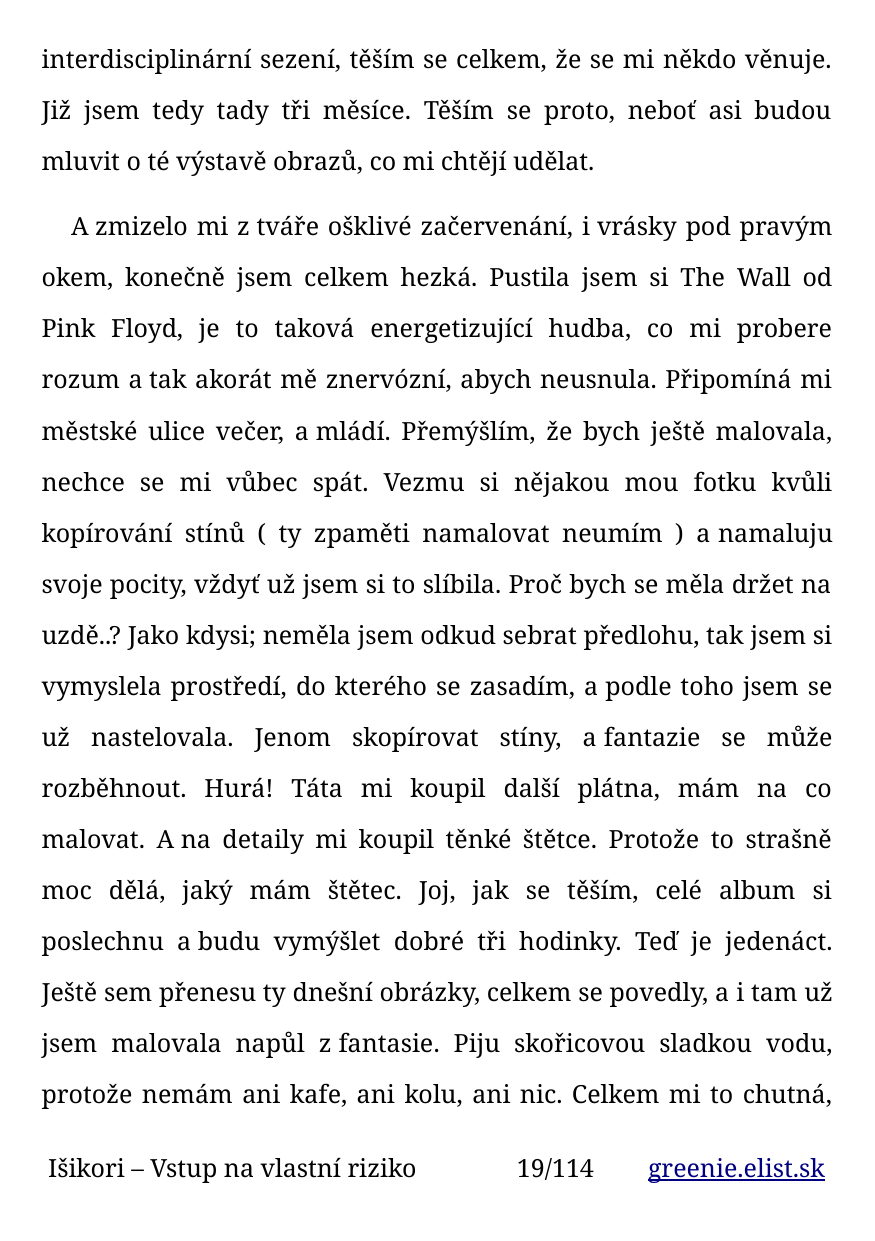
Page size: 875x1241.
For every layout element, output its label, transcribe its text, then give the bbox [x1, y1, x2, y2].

text interdisciplinární sezení, těším se celkem, že se mi někdo věnuje. Již jsem tedy tady tři měsíce. Těším se proto, neboť asi budou mluvit o té výstavě obrazů, co mi chtějí udělat. [41, 41, 833, 177]
text A zmizelo mi z tváře ošklivé začervenání, i vrásky pod pravým okem, konečně jsem celkem hezká. Pustila jsem si The Wall od Pink Floyd, je to taková energetizující hudba, co mi probere rozum a tak akorát mě znervózní, abych neusnula. Připomíná mi městské ulice večer, a mládí. Přemýšlím, že bych ještě malovala, nechce se mi vůbec spát. Vezmu si nějakou mou fotku kvůli kopírování stínů ( ty zpaměti namalovat neumím ) a namaluju svoje pocity, vždyť už jsem si to slíbila. Proč bych se měla držet na uzdě..? Jako kdysi; neměla jsem odkud sebrat předlohu, tak jsem si vymyslela prostředí, do kterého se zasadím, a podle toho jsem se už nastelovala. Jenom skopírovat stíny, a fantazie se může rozběhnout. Hurá! Táta mi koupil další plátna, mám na co malovat. A na detaily mi koupil těnké štětce. Protože to strašně moc dělá, jaký mám štětec. Joj, jak se těším, celé album si poslechnu a budu vymýšlet dobré tři hodinky. Teď je jedenáct. Ještě sem přenesu ty dnešní obrázky, celkem se povedly, a i tam už jsem malovala napůl z fantasie. Piju skořicovou sladkou vodu, protože nemám ani kafe, ani kolu, ani nic. Celkem mi to chutná, [41, 209, 833, 1111]
